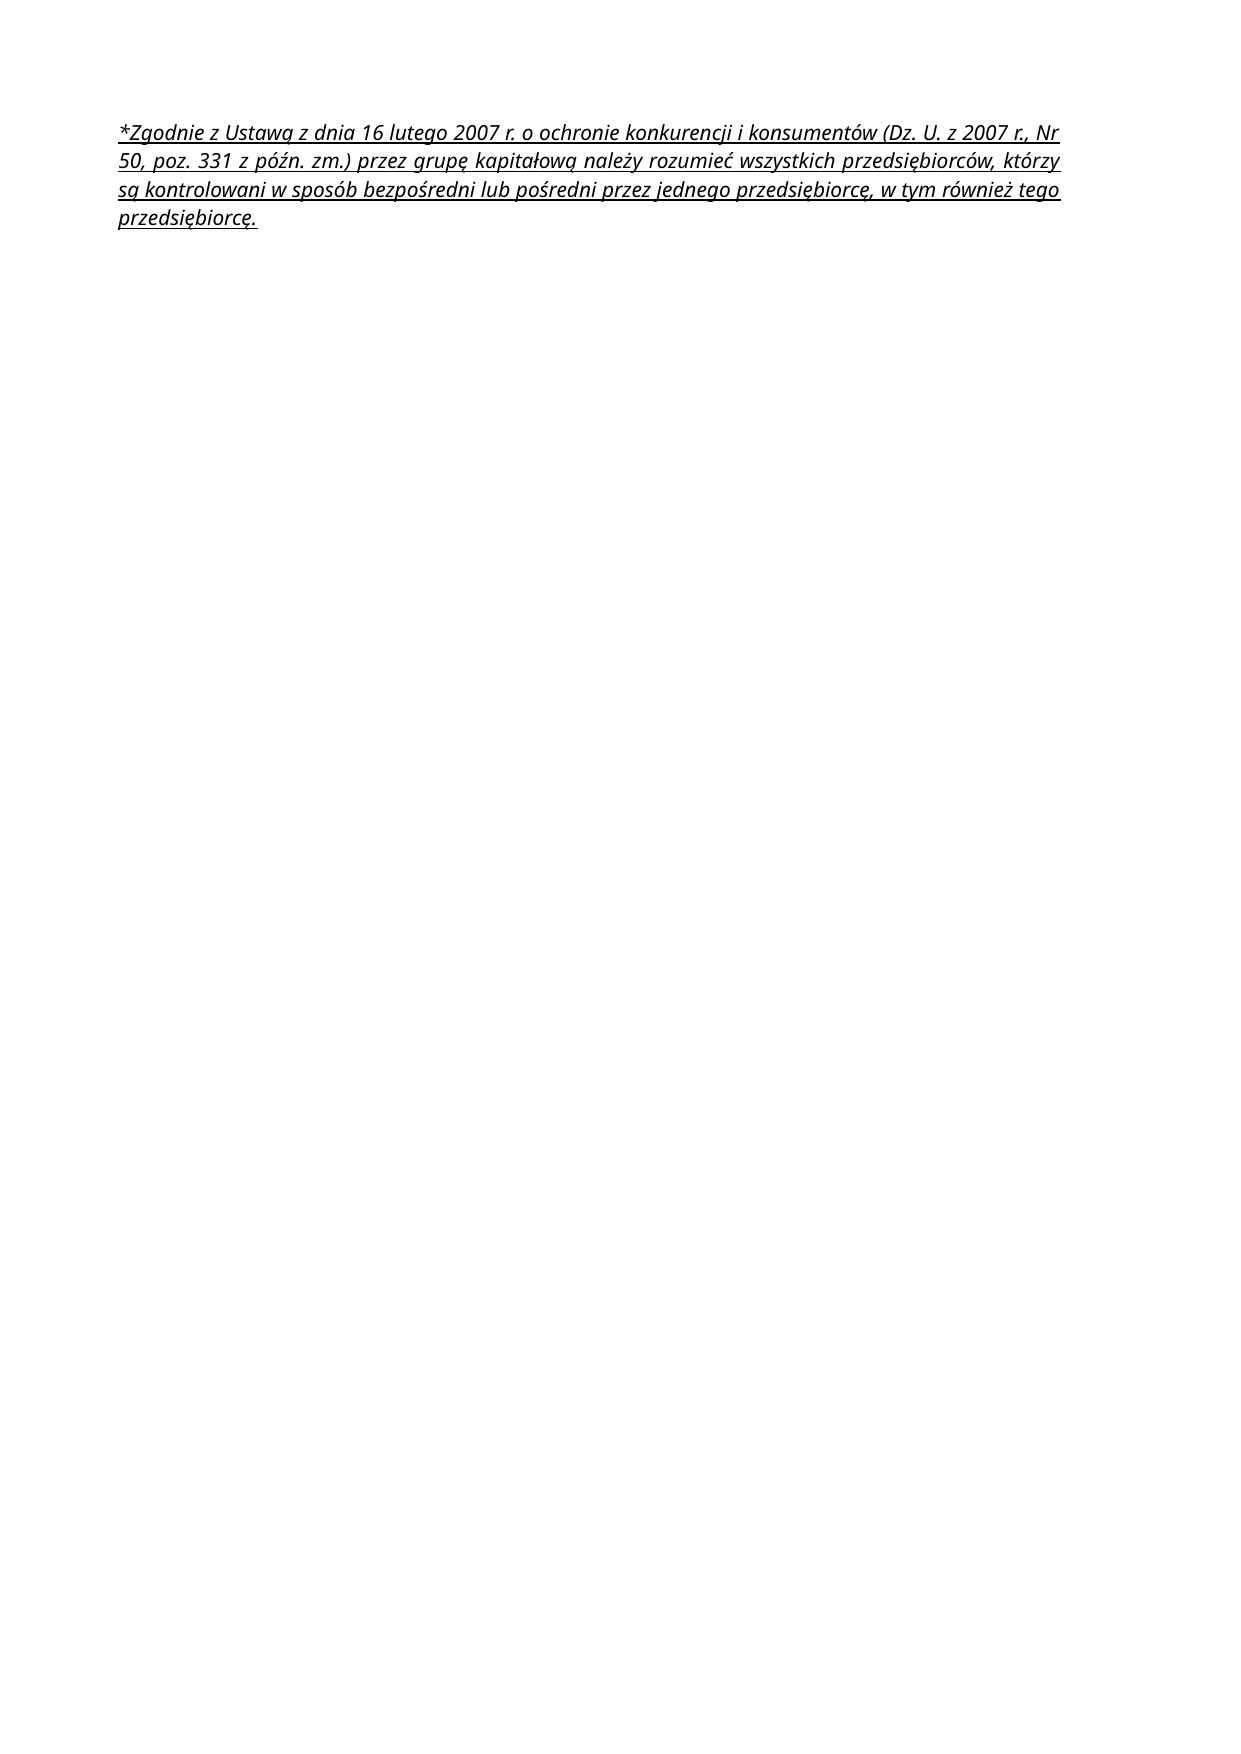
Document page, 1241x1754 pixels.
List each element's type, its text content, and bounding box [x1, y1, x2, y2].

text *Zgodnie z Ustawą z dnia 16 lutego 2007 r. o ochronie konkurencji i konsumentów (Dz. U. z 2007 r., Nr 50, poz. 331 z późn. zm.) przez grupę kapitałową należy rozumieć wszystkich przedsiębiorców, którzy są kontrolowani w sposób bezpośredni lub pośredni przez jednego przedsiębiorcę, w tym również tego przedsiębiorcę. [118, 118, 1063, 232]
